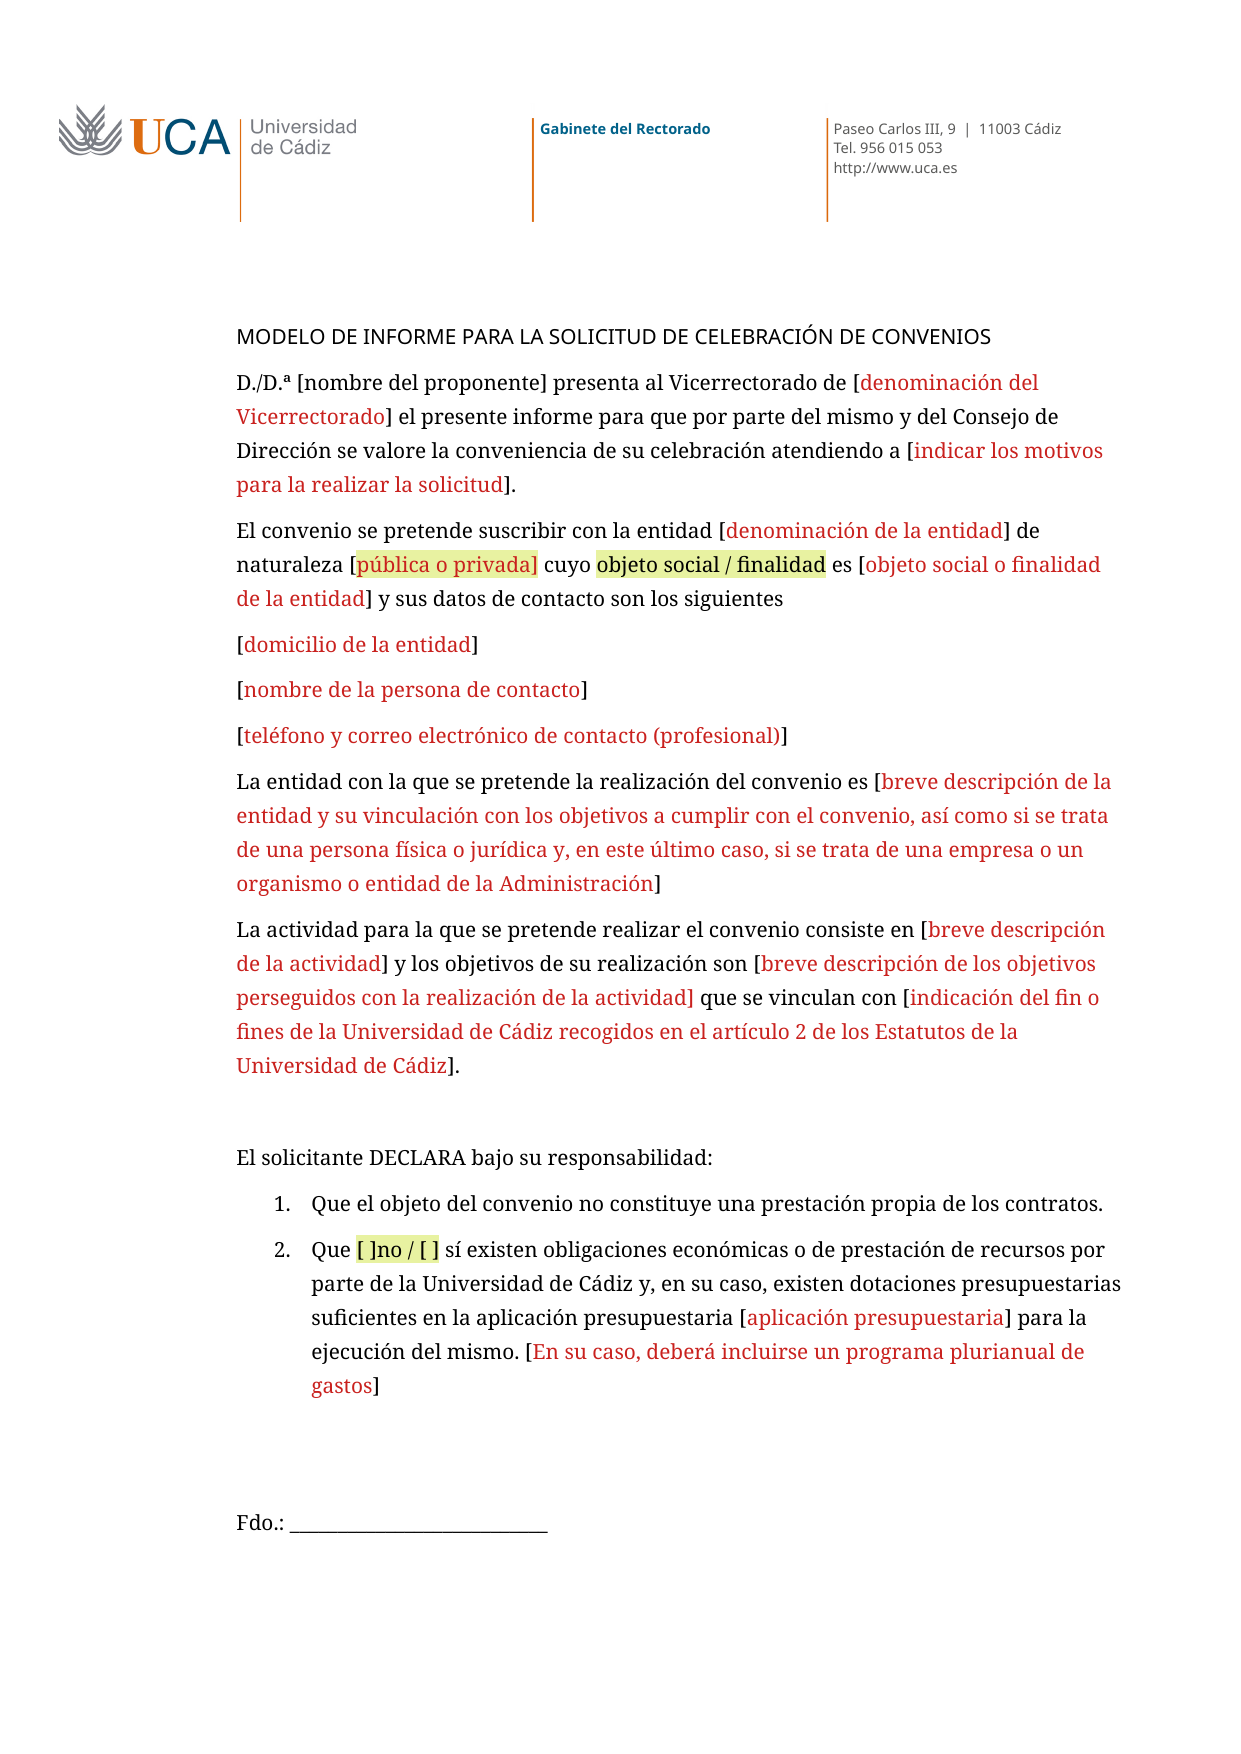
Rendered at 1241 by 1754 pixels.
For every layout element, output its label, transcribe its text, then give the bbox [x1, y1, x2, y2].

list Que el objeto del convenio no constituye una prestación propia de los contratos. [274, 1189, 1122, 1217]
text La entidad con la que se pretende la realización del convenio es [breve descripción de la entidad y su vinculación con los objetivos a cumplir con el convenio, así como si se trata de una persona física o jurídica y, en este último caso, si se trata de una empresa o un organismo o entidad de la Administración] [236, 767, 1122, 898]
text La actividad para la que se pretende realizar el convenio consiste en [breve descripción de la actividad] y los objetivos de su realización son [breve descripción de los objetivos perseguidos con la realización de la actividad] que se vinculan con [indicación del fin o fines de la Universidad de Cádiz recogidos en el artículo 2 de los Estatutos de la Universidad de Cádiz]. [236, 915, 1122, 1080]
text MODELO DE INFORME PARA LA SOLICITUD DE CELEBRACIÓN DE CONVENIOS [236, 322, 1122, 350]
text El convenio se pretende suscribir con la entidad [denominación de la entidad] de naturaleza [pública o privada] cuyo objeto social / finalidad es [objeto social o finalidad de la entidad] y sus datos de contacto son los siguientes [236, 516, 1122, 612]
text [teléfono y correo electrónico de contacto (profesional)] [236, 721, 1122, 750]
text D./D.ª [nombre del proponente] presenta al Vicerrectorado de [denominación del Vicerrectorado] el presente informe para que por parte del mismo y del Consejo de Dirección se valore la conveniencia de su celebración atendiendo a [indicar los motivos para la realizar la solicitud]. [236, 368, 1122, 498]
picture [530, 103, 535, 222]
text [nombre de la persona de contacto] [236, 676, 1122, 704]
text El solicitante DECLARA bajo su responsabilidad: [236, 1143, 1122, 1172]
list Que [ ]no / [ ] sí existen obligaciones económicas o de prestación de recursos por parte de la Universidad de Cádiz y, en su caso, existen dotaciones presupuestarias suficientes en la aplicación presupuestaria [aplicación presupuestaria] para la ejecución del mismo. [En su caso, deberá incluirse un programa plurianual de gastos] [274, 1235, 1122, 1399]
picture [825, 103, 829, 222]
picture [59, 104, 356, 222]
text [domicilio de la entidad] [236, 630, 1122, 658]
text Fdo.: ___________________________ [236, 1508, 1122, 1537]
